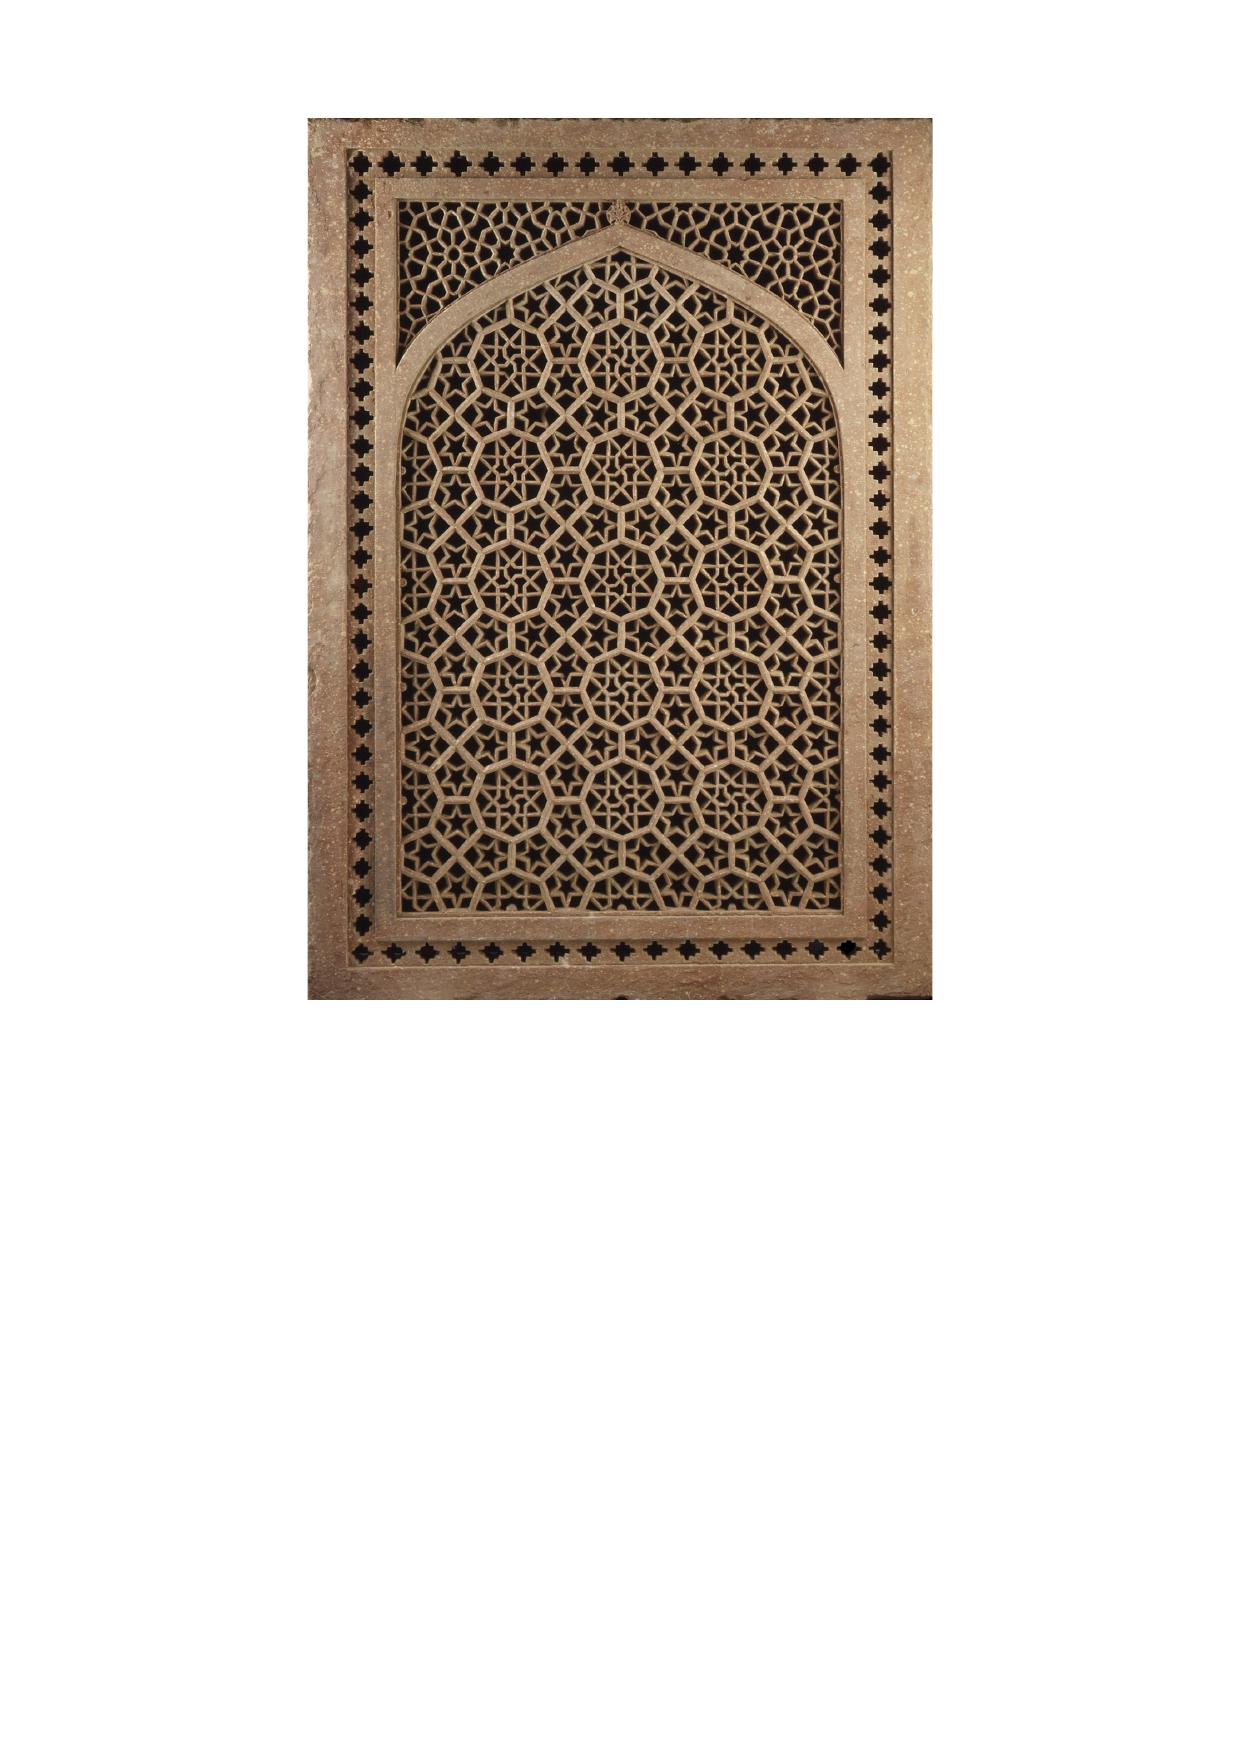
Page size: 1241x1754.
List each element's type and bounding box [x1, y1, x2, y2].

picture [307, 118, 933, 1000]
